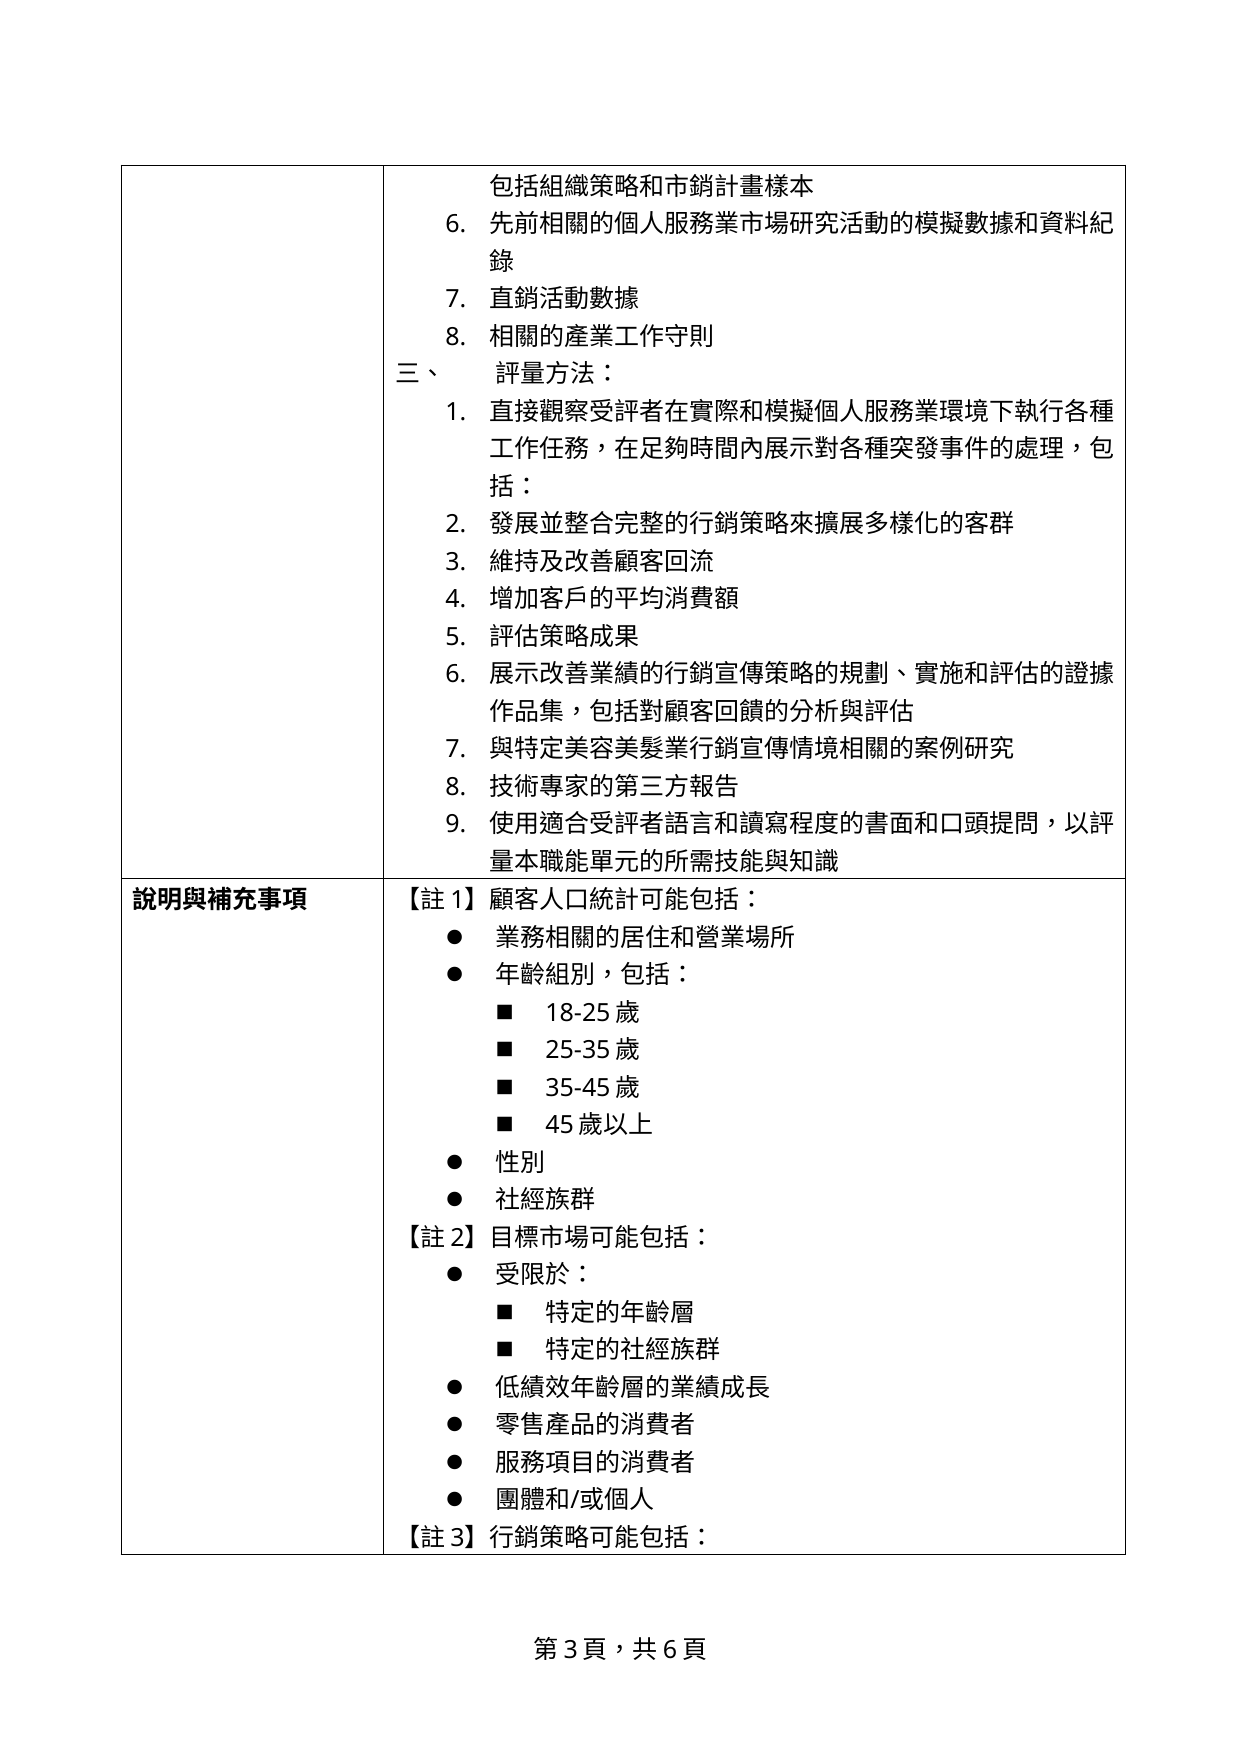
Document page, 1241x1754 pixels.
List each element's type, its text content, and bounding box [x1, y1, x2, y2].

table_cell [122, 166, 383, 878]
table_cell 評量之關鍵面向/能力證明之證據： 發展增加業務的行銷和宣傳策略組合 執行並定期監督及調整行銷和宣傳策略，以最大化業務成功的機會 維持、監督及評估服務和銷售的提供 定期準確地保存紀錄，並解讀服務和銷售提供的數據 應用研究技能來調查及評估業務的市場機會 評量所需情境與特定資源： 在工作場域或模擬工作場域環境中的各種情況下進行評量，可能包括客戶打擾或是工作場域中可能發生的其它相關活動 美容美髮業的相關商業軟體 適當的文書和網路研究資源 相關商業網絡和專家的資訊 個人服務業中通常會使用到的適當行銷宣傳文件和資源，包括組織策略和市銷計畫樣本 先前相關的個人服務業市場研究活動的模擬數據和資料紀錄 直銷活動數據 相關的產業工作守則 評量方法： 直接觀察受評者在實際和模擬個人服務業環境下執行各種工作任務，在足夠時間內展示對各種突發事件的處理，包括： 發展並整合完整的行銷策略來擴展多樣化的客群 維持及改善顧客回流 增加客戶的平均消費額 評估策略成果 展示改善業績的行銷宣傳策略的規劃、實施和評估的證據作品集，包括對顧客回饋的分析與評估 與特定美容美髮業行銷宣傳情境相關的案例研究 技術專家的第三方報告 使用適合受評者語言和讀寫程度的書面和口頭提問，以評量本職能單元的所需技能與知識 [384, 166, 1125, 878]
table_cell 【註1】顧客人口統計可能包括： 業務相關的居住和營業場所 年齡組別，包括： 18-25歲 25-35歲 35-45歲 45歲以上 性別 社經族群 【註2】目標市場可能包括： 受限於： 特定的年齡層 特定的社經族群 低績效年齡層的業績成長 零售產品的消費者 服務項目的消費者 團體和/或個人 【註3】行銷策略可能包括： 利用員工獎勵來增加客戶的消費額度 吸引新客戶的優惠措施 離峰時段的促銷 鼓勵客戶回流預約的優惠措施 產品和服務的定價、展示和陳列 宣傳和廣告 改變服務和專業產品種類，零售產品種類和/或組合 在專家市場區塊中，追求成本優勢地位和/或產品差異 創造非常不同的產品線或服務，讓業務成為產業中的領導者 【註4】相關人員可能包括： 業主/合夥人 財務資助者 會計師或其他專家服務 家庭成員 團隊成員 監管機構 供應商 【註5】服務可能包括： 全方位的美髮服務 專業美髮服務領域 全方位的美容服務 專業化美容服務領域 相同業務中可得的配套服務 【註6】產品種類可能包括： 專業美髮產品 專業美容產品 零售護髮產品 零售美容保養產品 各項美髮或美容保養設備 其它商家有備貨的零售產品 【註7】工作場域相關的法規、規範與國家標準可能包括： 裁決和企業協議以及相關的勞資文件 影響業務運作的法規，尤其是關於： 職業安全衛生與環境問題 平等就業機會 勞資關係 反歧視法 相關的產業工作守則 【註8】行銷參與人員可能包括： 團隊成員 合夥人 廣告專家 宣傳專家 平面設計師 攝影師 印刷人員 產品供應商 【註9】宣傳活動可能包括： 網站 口碑、介紹和推薦 專業和產業期刊 報紙廣告、電台廣告或電視廣告 郵件投遞 展示海報 電話開發 展覽和店內推廣 贊助 人脈網絡和策略聯盟的建立 以提昇顧客服務為導向的職員發展計畫 職員獎勵 客戶獎勵，包括忠誠度計畫和優惠折扣 【註10】績效落差可能包括： 團隊或個別員工所提供的顧客服務水準低於規定標準 每個客戶的平均消費額度低於要求程度 個別員工的停工時間 療程時間管理不當 某些團隊成員沒有達到業績目標 利潤空間設得太低 行銷預算分配不當 【註11】顧客反應可能透過以下而判定： 調查或其它回饋機制 非正式的談話 顧客會面和焦點座談會 接觸到銷售的比例 趨勢分析 [384, 879, 1125, 1554]
table_cell 說明與補充事項 [122, 879, 383, 1554]
